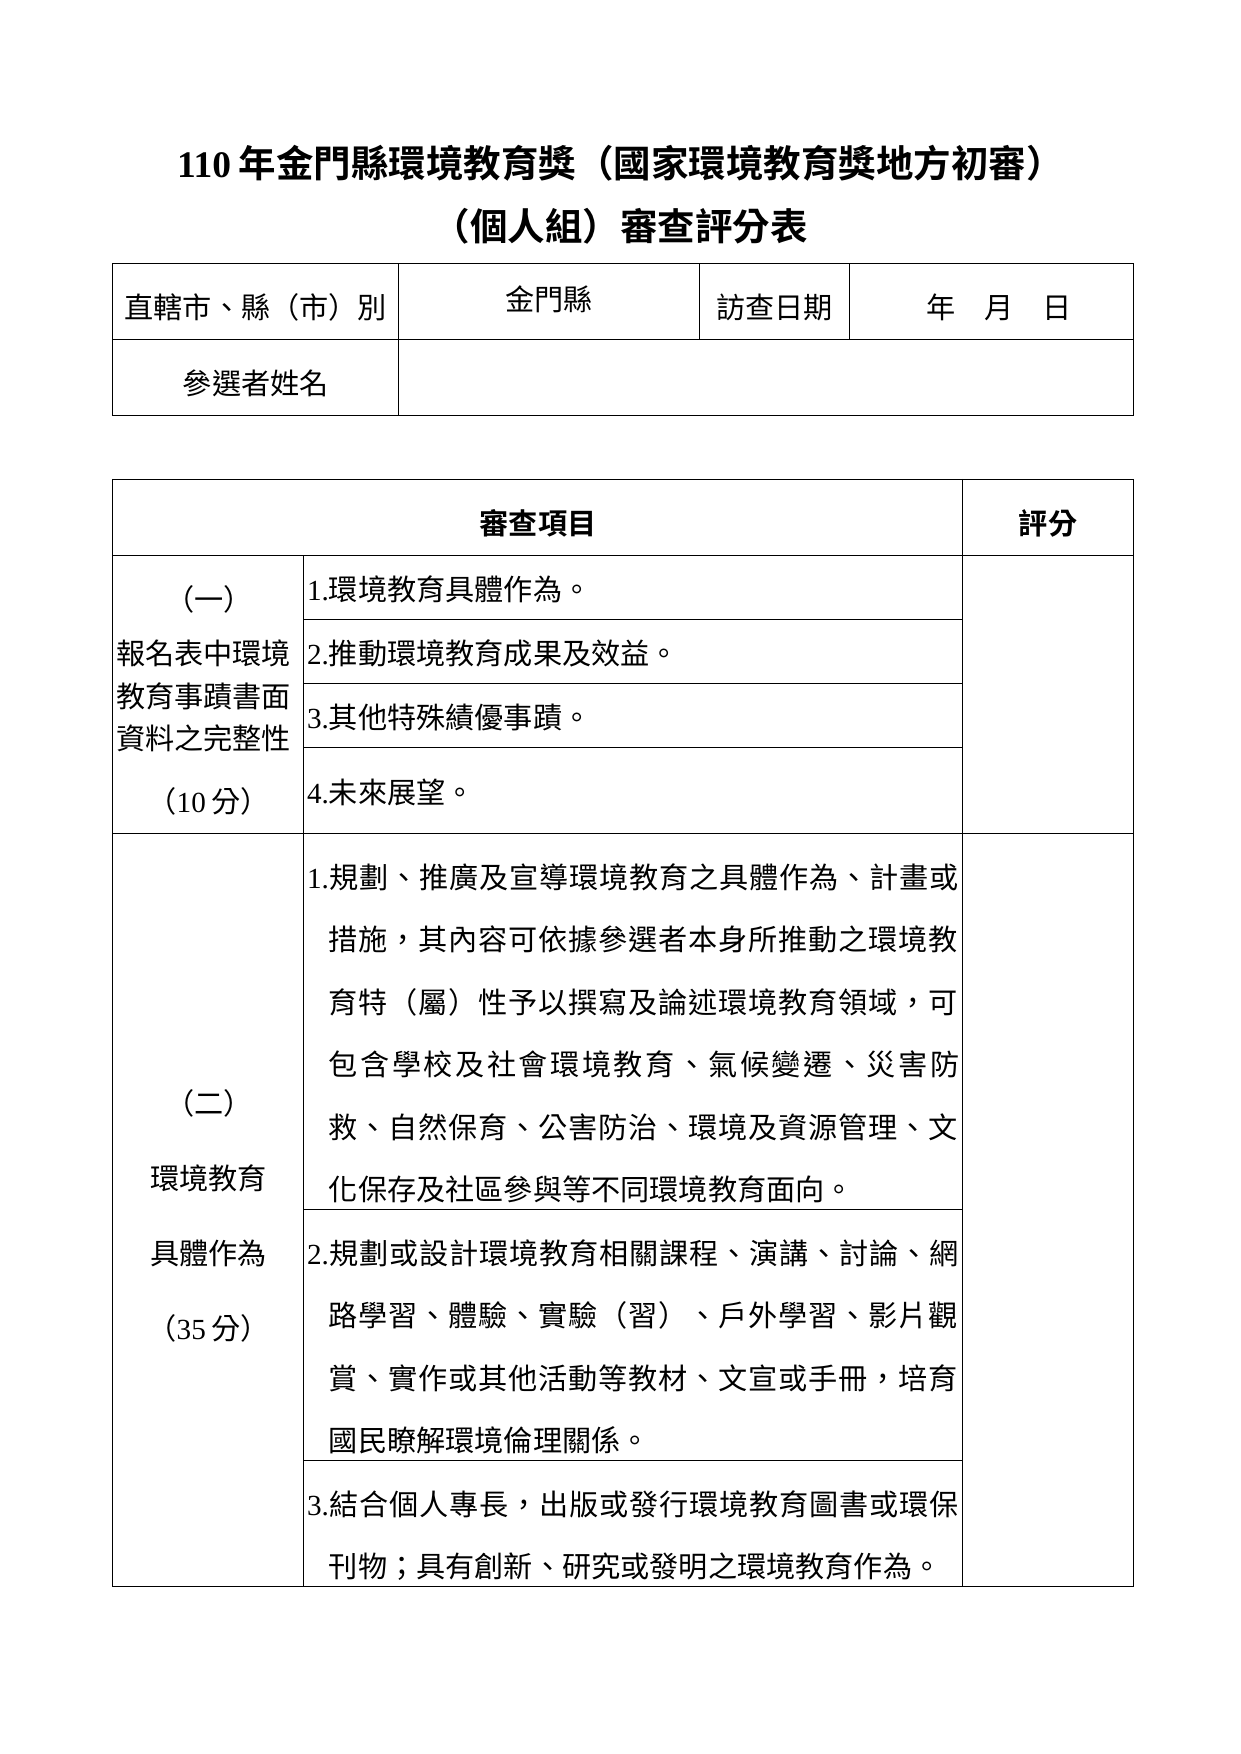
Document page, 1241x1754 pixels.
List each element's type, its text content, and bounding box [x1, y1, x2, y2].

table_cell 參選者姓名 [113, 340, 398, 415]
table_cell （二） 環境教育 具體作為 （35分） [113, 834, 303, 1586]
table_cell 1.規劃、推廣及宣導環境教育之具體作為、計畫或措施，其內容可依據參選者本身所推動之環境教育特（屬）性予以撰寫及論述環境教育領域，可包含學校及社會環境教育、氣候變遷、災害防救、自然保育、公害防治、環境及資源管理、文化保存及社區參與等不同環境教育面向。 [304, 834, 962, 1209]
table_cell 3.其他特殊績優事蹟。 [304, 684, 962, 747]
table_cell [963, 834, 1133, 1586]
table_cell 2.規劃或設計環境教育相關課程、演講、討論、網路學習、體驗、實驗（習）、戶外學習、影片觀賞、實作或其他活動等教材、文宣或手冊，培育國民瞭解環境倫理關係。 [304, 1210, 962, 1460]
table_header 訪查日期 [700, 264, 849, 339]
table_cell [963, 556, 1133, 833]
table_cell 2.推動環境教育成果及效益。 [304, 620, 962, 683]
table_header 年 月 日 [850, 264, 1133, 339]
text 110年金門縣環境教育獎（國家環境教育獎地方初審） （個人組）審查評分表 [118, 119, 1122, 244]
table_cell 3.結合個人專長，出版或發行環境教育圖書或環保刊物；具有創新、研究或發明之環境教育作為。 [304, 1461, 962, 1586]
table_cell （一） 報名表中環境教育事蹟書面資料之完整性 （10分） [113, 556, 303, 833]
table_header 直轄市、縣（市）別 [113, 264, 398, 339]
table_header 金門縣 [399, 264, 699, 339]
table_cell 1.環境教育具體作為。 [304, 556, 962, 619]
table_cell 4.未來展望。 [304, 748, 962, 833]
table_cell [399, 340, 1133, 415]
table_header 審查項目 [113, 480, 962, 555]
table_header 評分 [963, 480, 1133, 555]
